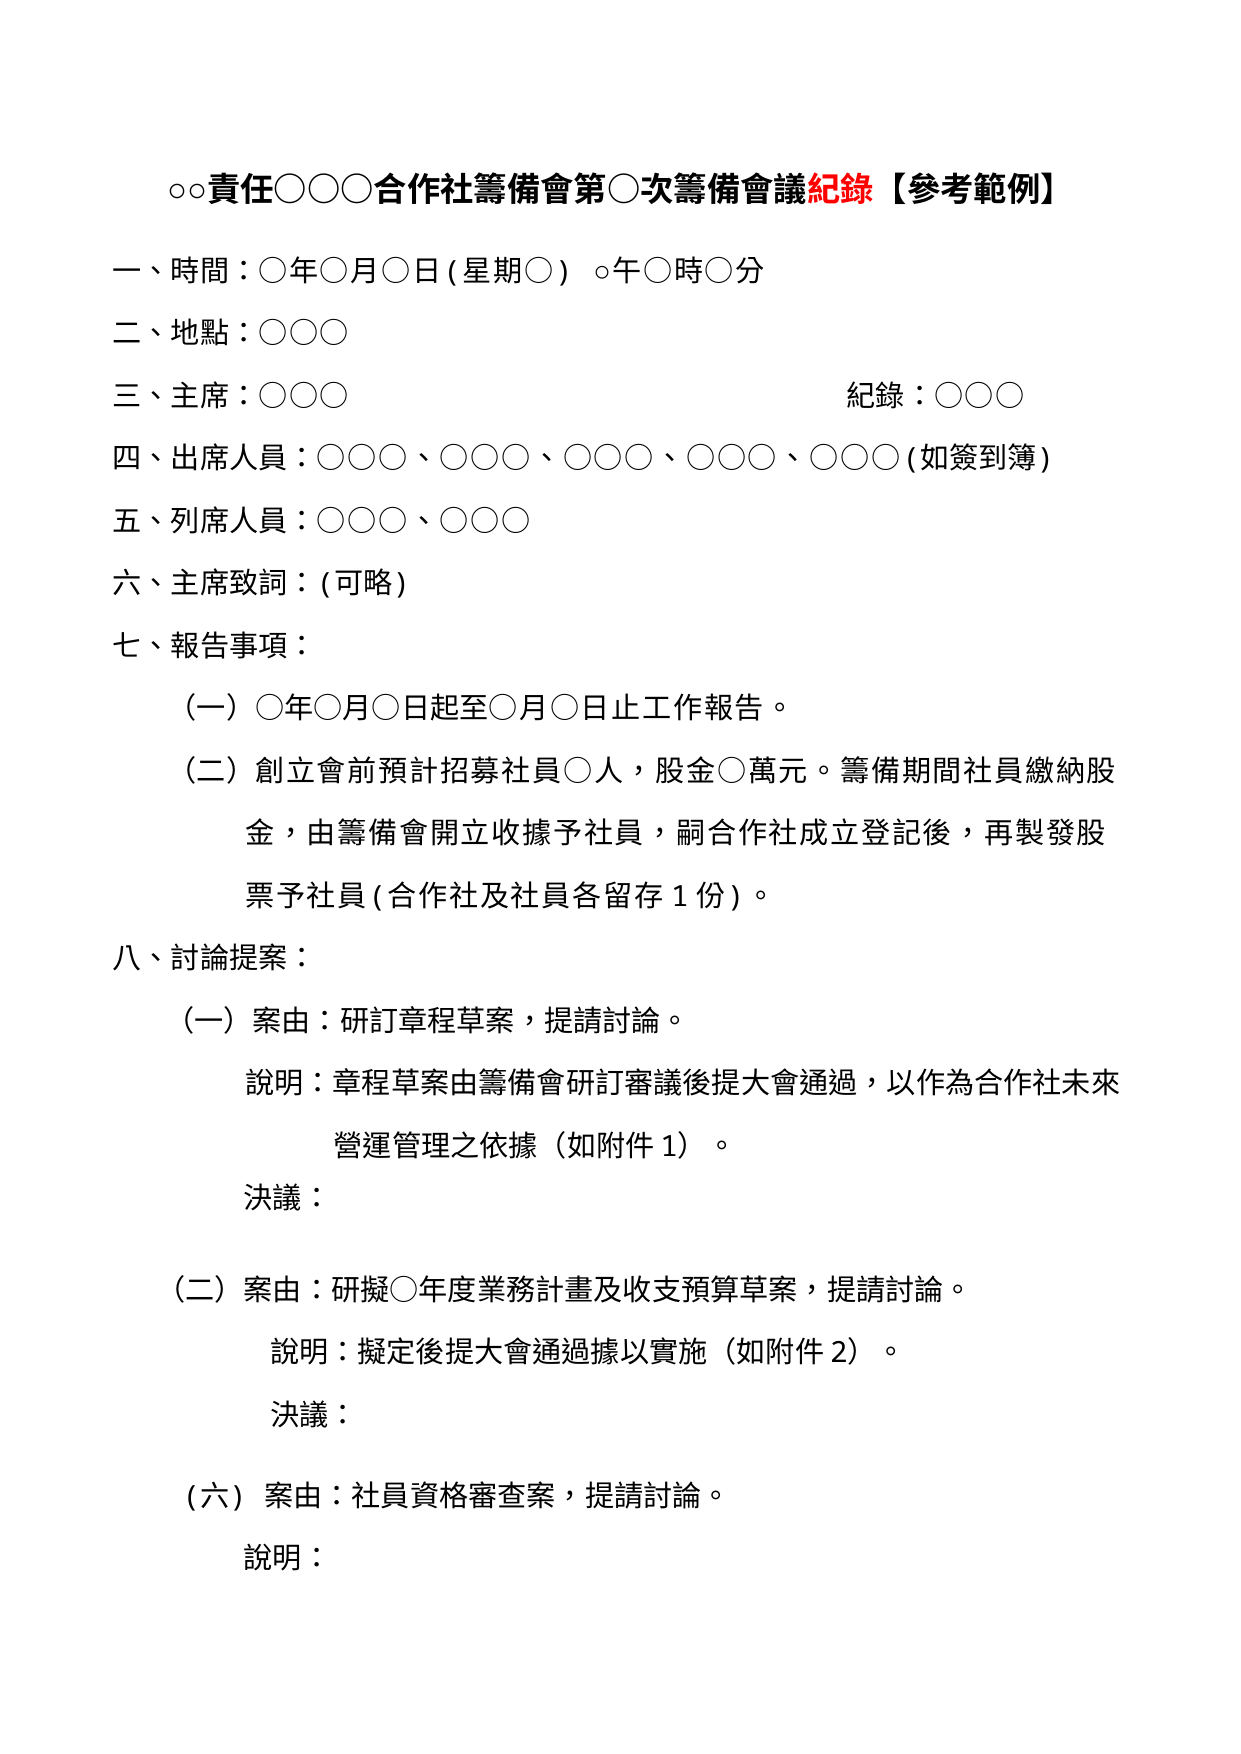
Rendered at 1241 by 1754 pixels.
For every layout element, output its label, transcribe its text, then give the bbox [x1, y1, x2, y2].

text 四、出席人員：○○○、○○○、○○○、○○○、○○○(如簽到簿) [112, 414, 1128, 477]
text 決議： [243, 1164, 1128, 1227]
text 一、時間：○年○月○日(星期○) ○午○時○分 [112, 227, 1128, 289]
text 三、主席：○○○ 紀錄：○○○ [112, 352, 1128, 414]
text 說明：擬定後提大會通過據以實施（如附件2）。 [112, 1308, 1128, 1371]
text 八、討論提案： [112, 914, 1128, 977]
text 六、主席致詞：(可略) [112, 539, 1128, 602]
text 五、列席人員：○○○、○○○ [112, 477, 1128, 539]
text （二）案由：研擬○年度業務計畫及收支預算草案，提請討論。 [112, 1246, 1128, 1308]
text ○○責任○○○合作社籌備會第○次籌備會議紀錄【參考範例】 [112, 146, 1128, 208]
text 七、報告事項： [112, 602, 1128, 664]
text (六) 案由：社員資格審查案，提請討論。 [112, 1452, 1128, 1514]
text 決議： [112, 1371, 1128, 1433]
text 說明：章程草案由籌備會研訂審議後提大會通過，以作為合作社未來營運管理之依據（如附件1）。 [245, 1039, 1128, 1164]
text （二）創立會前預計招募社員○人，股金○萬元。籌備期間社員繳納股金，由籌備會開立收據予社員，嗣合作社成立登記後，再製發股票予社員(合作社及社員各留存1份)。 [97, 727, 1128, 914]
text 二、地點：○○○ [112, 289, 1128, 352]
text （一）案由：研訂章程草案，提請討論。 [112, 977, 1128, 1039]
text （一）○年○月○日起至○月○日止工作報告。 [97, 664, 1128, 727]
text 說明： [243, 1514, 1128, 1577]
